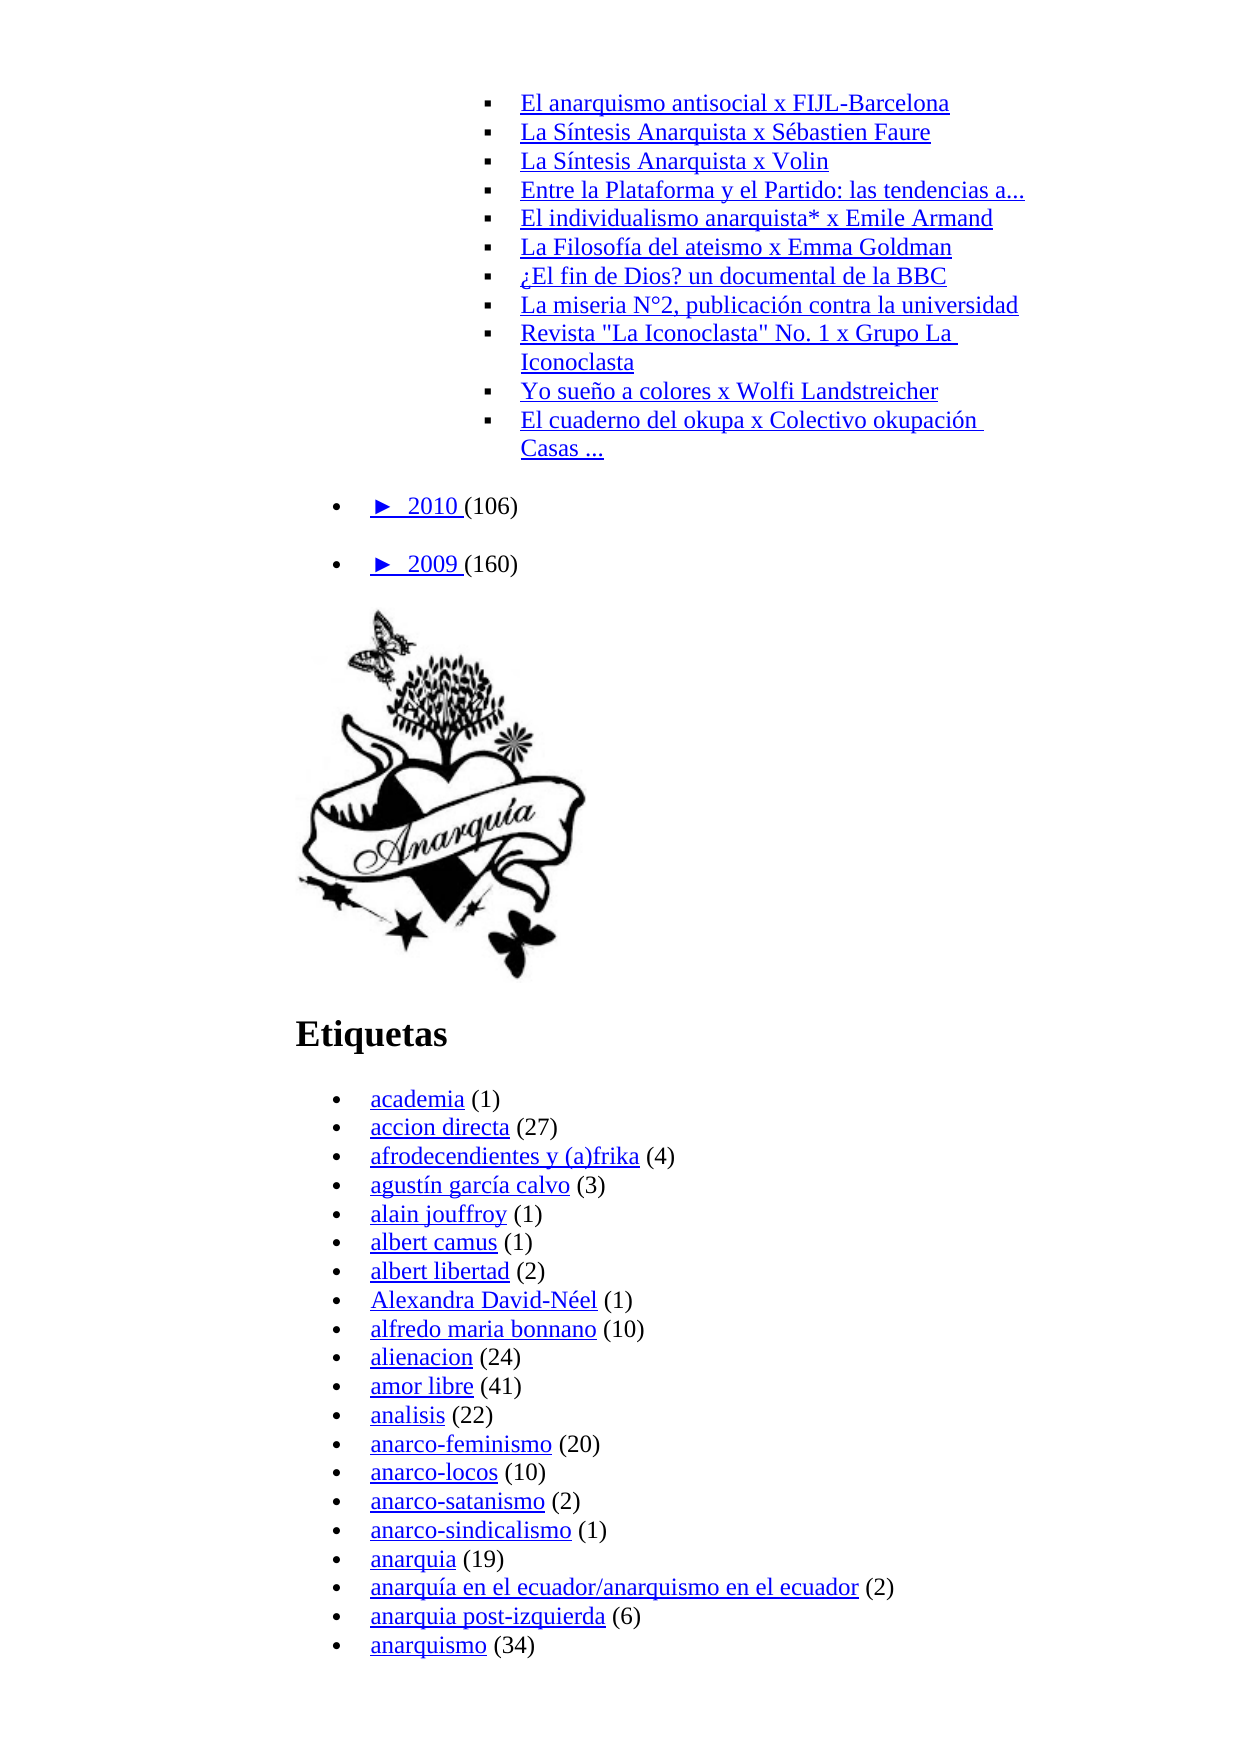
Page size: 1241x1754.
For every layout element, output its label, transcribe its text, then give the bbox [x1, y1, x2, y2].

list anarquismo (34) [333, 1630, 1063, 1659]
list albert libertad (2) [333, 1256, 1063, 1285]
list afrodecendientes y (a)frika (4) [333, 1141, 1063, 1170]
list accion directa (27) [333, 1112, 1063, 1141]
list alienacion (24) [333, 1342, 1063, 1371]
list La Síntesis Anarquista x Sébastien Faure [483, 117, 1063, 146]
list amor libre (41) [333, 1371, 1063, 1400]
list anarco-satanismo (2) [333, 1486, 1063, 1515]
list agustín garcía calvo (3) [333, 1170, 1063, 1199]
list alfredo maria bonnano (10) [333, 1314, 1063, 1342]
list alain jouffroy (1) [333, 1199, 1063, 1227]
list academia (1) [333, 1084, 1063, 1112]
list anarco-sindicalismo (1) [333, 1515, 1063, 1544]
list ► 2010 (106) [333, 491, 1063, 520]
list albert camus (1) [333, 1227, 1063, 1256]
list La miseria N°2, publicación contra la universidad [483, 290, 1063, 318]
list La Síntesis Anarquista x Volin [483, 146, 1063, 175]
list El cuaderno del okupa x Colectivo okupación Casas ... [483, 405, 1063, 462]
list Entre la Plataforma y el Partido: las tendencias a... [483, 175, 1063, 203]
list anarco-locos (10) [333, 1457, 1063, 1486]
list anarquía en el ecuador/anarquismo en el ecuador (2) [333, 1572, 1063, 1601]
list El anarquismo antisocial x FIJL-Barcelona [483, 88, 1063, 117]
list analisis (22) [333, 1400, 1063, 1429]
list Alexandra David-Néel (1) [333, 1285, 1063, 1314]
list Yo sueño a colores x Wolfi Landstreicher [483, 376, 1063, 405]
list La Filosofía del ateismo x Emma Goldman [483, 232, 1063, 261]
list El individualismo anarquista* x Emile Armand [483, 203, 1063, 232]
list anarquia post-izquierda (6) [333, 1601, 1063, 1630]
list ► 2009 (160) [333, 549, 1063, 578]
list ¿El fin de Dios? un documental de la BBC [483, 261, 1063, 290]
list anarco-feminismo (20) [333, 1429, 1063, 1457]
list Revista "La Iconoclasta" No. 1 x Grupo La Iconoclasta [483, 318, 1063, 376]
picture [295, 607, 587, 983]
subtitle Etiquetas [295, 1011, 1063, 1054]
list anarquia (19) [333, 1544, 1063, 1572]
